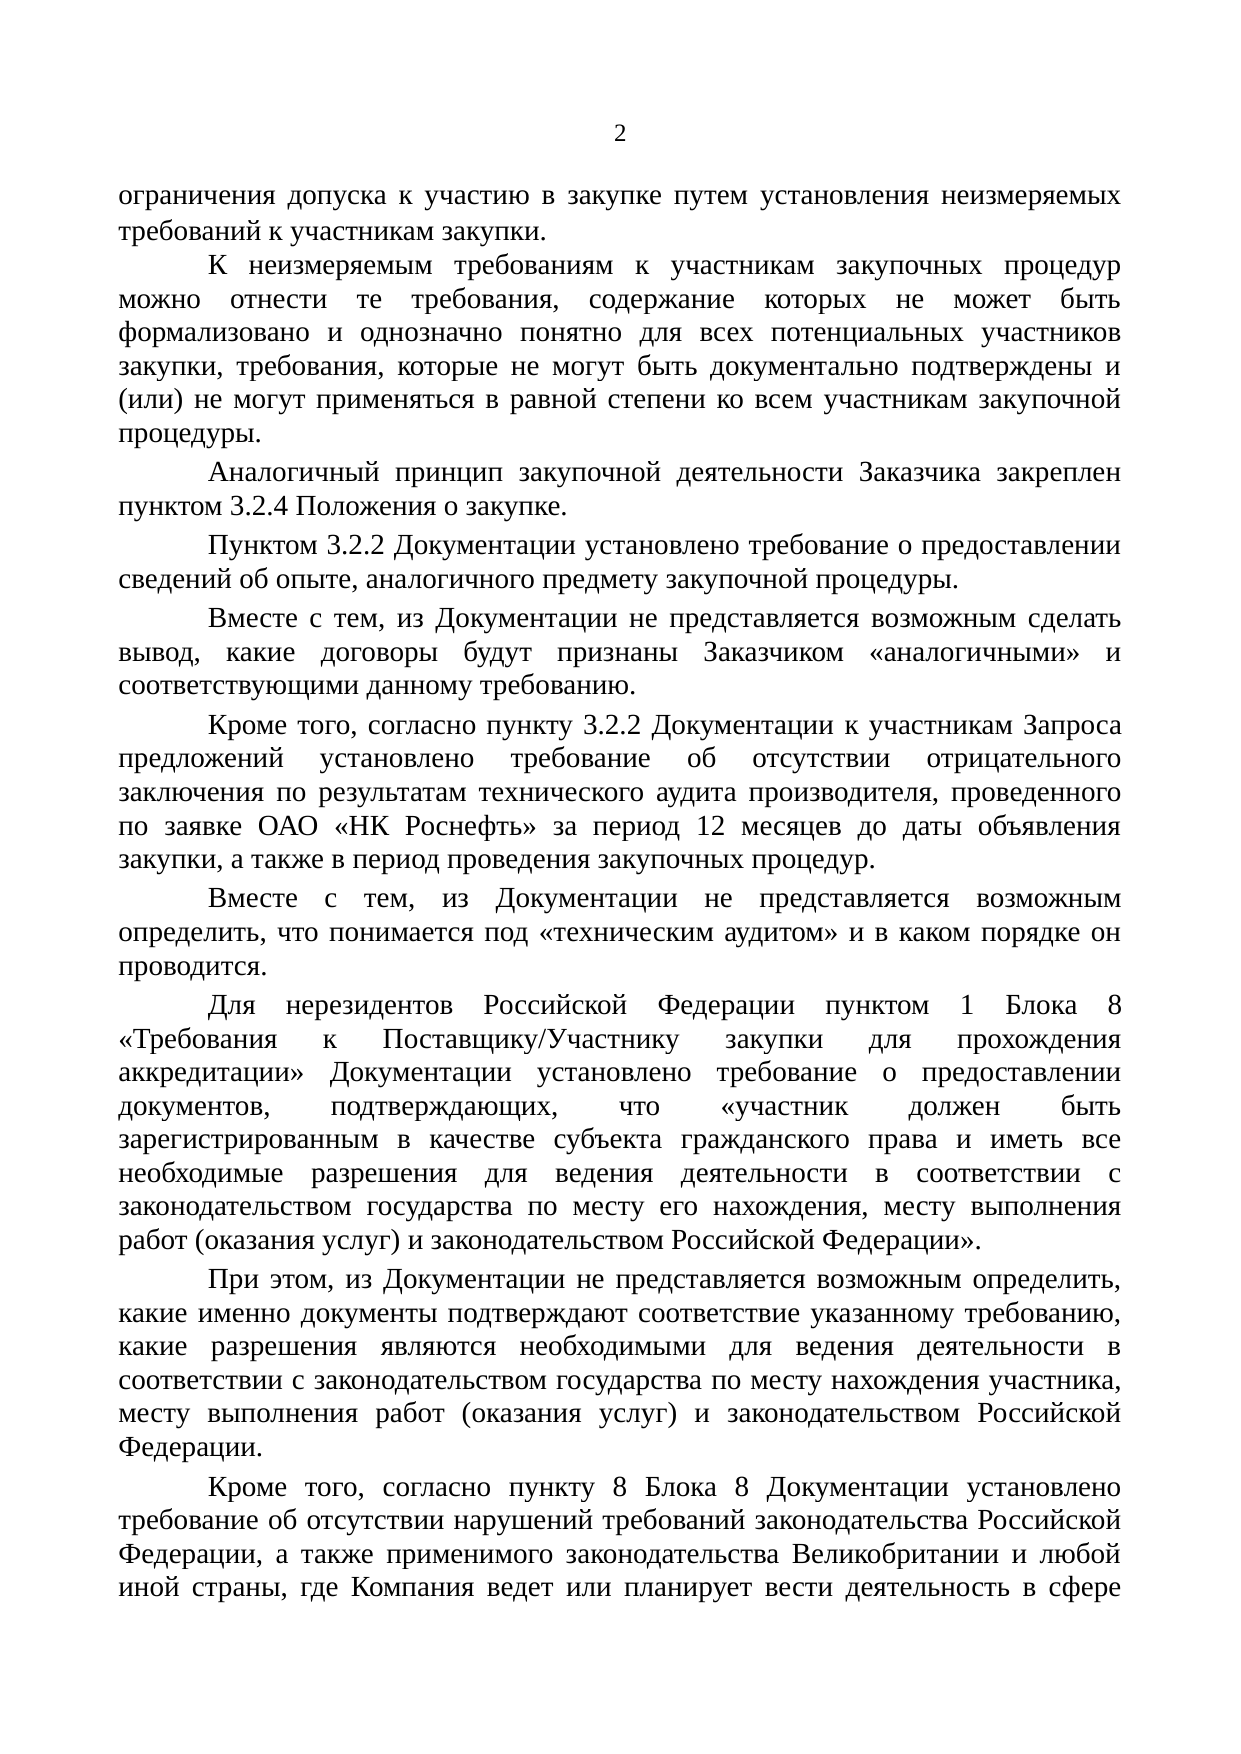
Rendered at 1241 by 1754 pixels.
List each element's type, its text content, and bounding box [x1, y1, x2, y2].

text При этом, из Документации не представляется возможным определить, какие именно документы подтверждают соответствие указанному требованию, какие разрешения являются необходимыми для ведения деятельности в соответствии с законодательством государства по месту нахождения участника, месту выполнения работ (оказания услуг) и законодательством Российской Федерации. [118, 1261, 1122, 1463]
text Кроме того, согласно пункту 8 Блока 8 Документации установлено требование об отсутствии нарушений требований законодательства Российской Федерации, а также применимого законодательства Великобритании и любой иной страны, где Компания ведет или планирует вести деятельность в сфере [118, 1469, 1122, 1603]
text Вместе с тем, из Документации не представляется возможным определить, что понимается под «техническим аудитом» и в каком порядке он проводится. [118, 881, 1122, 981]
text Вместе с тем, из Документации не представляется возможным сделать вывод, какие договоры будут признаны Заказчиком «аналогичными» и соответствующими данному требованию. [118, 600, 1122, 701]
text К неизмеряемым требованиям к участникам закупочных процедур можно отнести те требования, содержание которых не может быть формализовано и однозначно понятно для всех потенциальных участников закупки, требования, которые не могут быть документально подтверждены и (или) не могут применяться в равной степени ко всем участникам закупочной процедуры. [118, 247, 1122, 448]
text Для нерезидентов Российской Федерации пунктом 1 Блока 8 «Требования к Поставщику/Участнику закупки для прохождения аккредитации» Документации установлено требование о предоставлении документов, подтверждающих, что «участник должен быть зарегистрированным в качестве субъекта гражданского права и иметь все необходимые разрешения для ведения деятельности в соответствии с законодательством государства по месту его нахождения, месту выполнения работ (оказания услуг) и законодательством Российской Федерации». [118, 987, 1122, 1256]
text ограничения допуска к участию в закупке путем установления неизмеряемых требований к участникам закупки. [118, 176, 1122, 247]
text Пунктом 3.2.2 Документации установлено требование о предоставлении сведений об опыте, аналогичного предмету закупочной процедуры. [118, 527, 1122, 594]
text Кроме того, согласно пункту 3.2.2 Документации к участникам Запроса предложений установлено требование об отсутствии отрицательного заключения по результатам технического аудита производителя, проведенного по заявке ОАО «НК Роснефть» за период 12 месяцев до даты объявления закупки, а также в период проведения закупочных процедур. [118, 707, 1122, 875]
text Аналогичный принцип закупочной деятельности Заказчика закреплен пунктом 3.2.4 Положения о закупке. [118, 454, 1122, 521]
